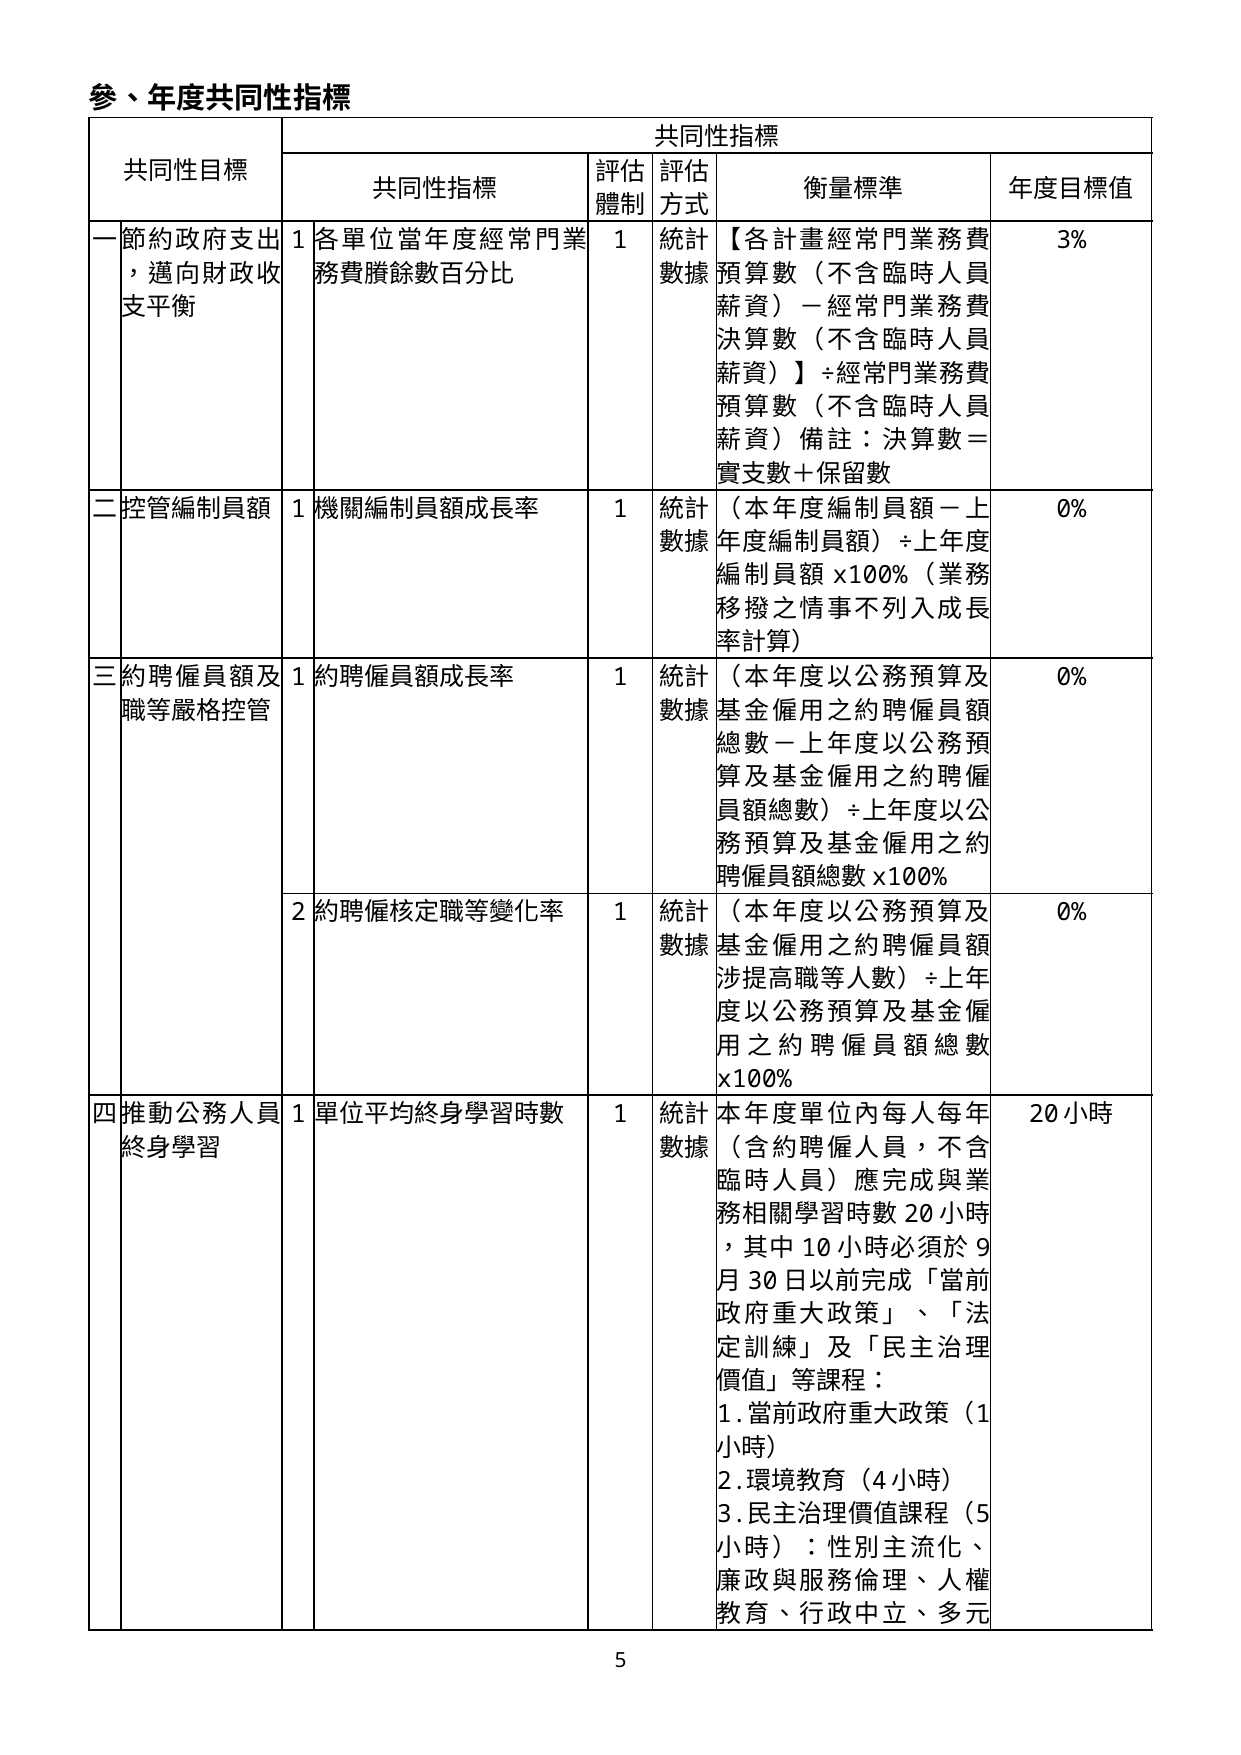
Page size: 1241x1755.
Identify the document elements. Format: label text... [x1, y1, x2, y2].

table_cell 【各計畫經常門業務費預算數（不含臨時人員薪資）－經常門業務費決算數（不含臨時人員薪資）】÷經常門業務費預算數（不含臨時人員薪資）備註：決算數＝實支數＋保留數 [717, 222, 990, 489]
table_cell 0% [991, 894, 1151, 1094]
table_cell 二 [90, 491, 120, 657]
table_cell 統計數據 [653, 222, 716, 489]
table_header 共同性指標 [283, 118, 1151, 152]
text 參、年度共同性指標 [89, 75, 1152, 117]
table_cell 1 [283, 222, 313, 489]
table_cell 1 [589, 894, 652, 1094]
table_cell 統計數據 [653, 894, 716, 1094]
table_cell 統計數據 [653, 491, 716, 657]
table_cell 評估 方式 [653, 154, 716, 220]
table_cell 約聘僱員額及職等嚴格控管 [122, 659, 281, 1094]
table_cell 約聘僱核定職等變化率 [315, 894, 587, 1094]
table_cell 1 [589, 491, 652, 657]
table_cell 本年度單位內每人每年（含約聘僱人員，不含臨時人員）應完成與業務相關學習時數20小時，其中10小時必須於9月30日以前完成「當前政府重大政策」、「法定訓練」及「民主治理價值」等課程： 1.當前政府重大政策（1小時） 2.環境教育（4小時） 3.民主治理價值課程（5小時）：性別主流化、廉政與服務倫理、人權教育、行政中立、多元 [717, 1096, 990, 1629]
table_cell 1 [589, 1096, 652, 1629]
table_cell 推動公務人員終身學習 [122, 1096, 281, 1629]
table_header 共同性目標 [90, 118, 281, 220]
table_cell 1 [283, 1096, 313, 1629]
table_cell 衡量標準 [717, 154, 990, 220]
table_cell 一 [90, 222, 120, 489]
table_cell （本年度編制員額－上年度編制員額）÷上年度編制員額x100%（業務移撥之情事不列入成長率計算） [717, 491, 990, 657]
table_cell （本年度以公務預算及基金僱用之約聘僱員額總數－上年度以公務預算及基金僱用之約聘僱員額總數）÷上年度以公務預算及基金僱用之約聘僱員額總數x100% [717, 659, 990, 892]
table_cell 統計數據 [653, 659, 716, 892]
table_cell 0% [991, 659, 1151, 892]
table_cell 四 [90, 1096, 120, 1629]
table_cell 評估 體制 [589, 154, 652, 220]
table_cell 節約政府支出，邁向財政收支平衡 [122, 222, 281, 489]
table_cell 統計數據 [653, 1096, 716, 1629]
table_cell 共同性指標 [283, 154, 587, 220]
table_cell 0% [991, 491, 1151, 657]
table_cell 控管編制員額 [122, 491, 281, 657]
table_cell 1 [283, 491, 313, 657]
table_cell 機關編制員額成長率 [315, 491, 587, 657]
table_cell 約聘僱員額成長率 [315, 659, 587, 892]
table_cell 單位平均終身學習時數 [315, 1096, 587, 1629]
table_cell 年度目標值 [991, 154, 1151, 220]
table_cell 1 [589, 659, 652, 892]
table_cell 2 [283, 894, 313, 1094]
table_cell 1 [589, 222, 652, 489]
table_cell 20小時 [991, 1096, 1151, 1629]
table_cell 三 [90, 659, 120, 1094]
table_cell 各單位當年度經常門業務費賸餘數百分比 [315, 222, 587, 489]
table_cell （本年度以公務預算及基金僱用之約聘僱員額涉提高職等人數）÷上年度以公務預算及基金僱用之約聘僱員額總數x100% [717, 894, 990, 1094]
table_cell 3% [991, 222, 1151, 489]
table_cell 1 [283, 659, 313, 892]
